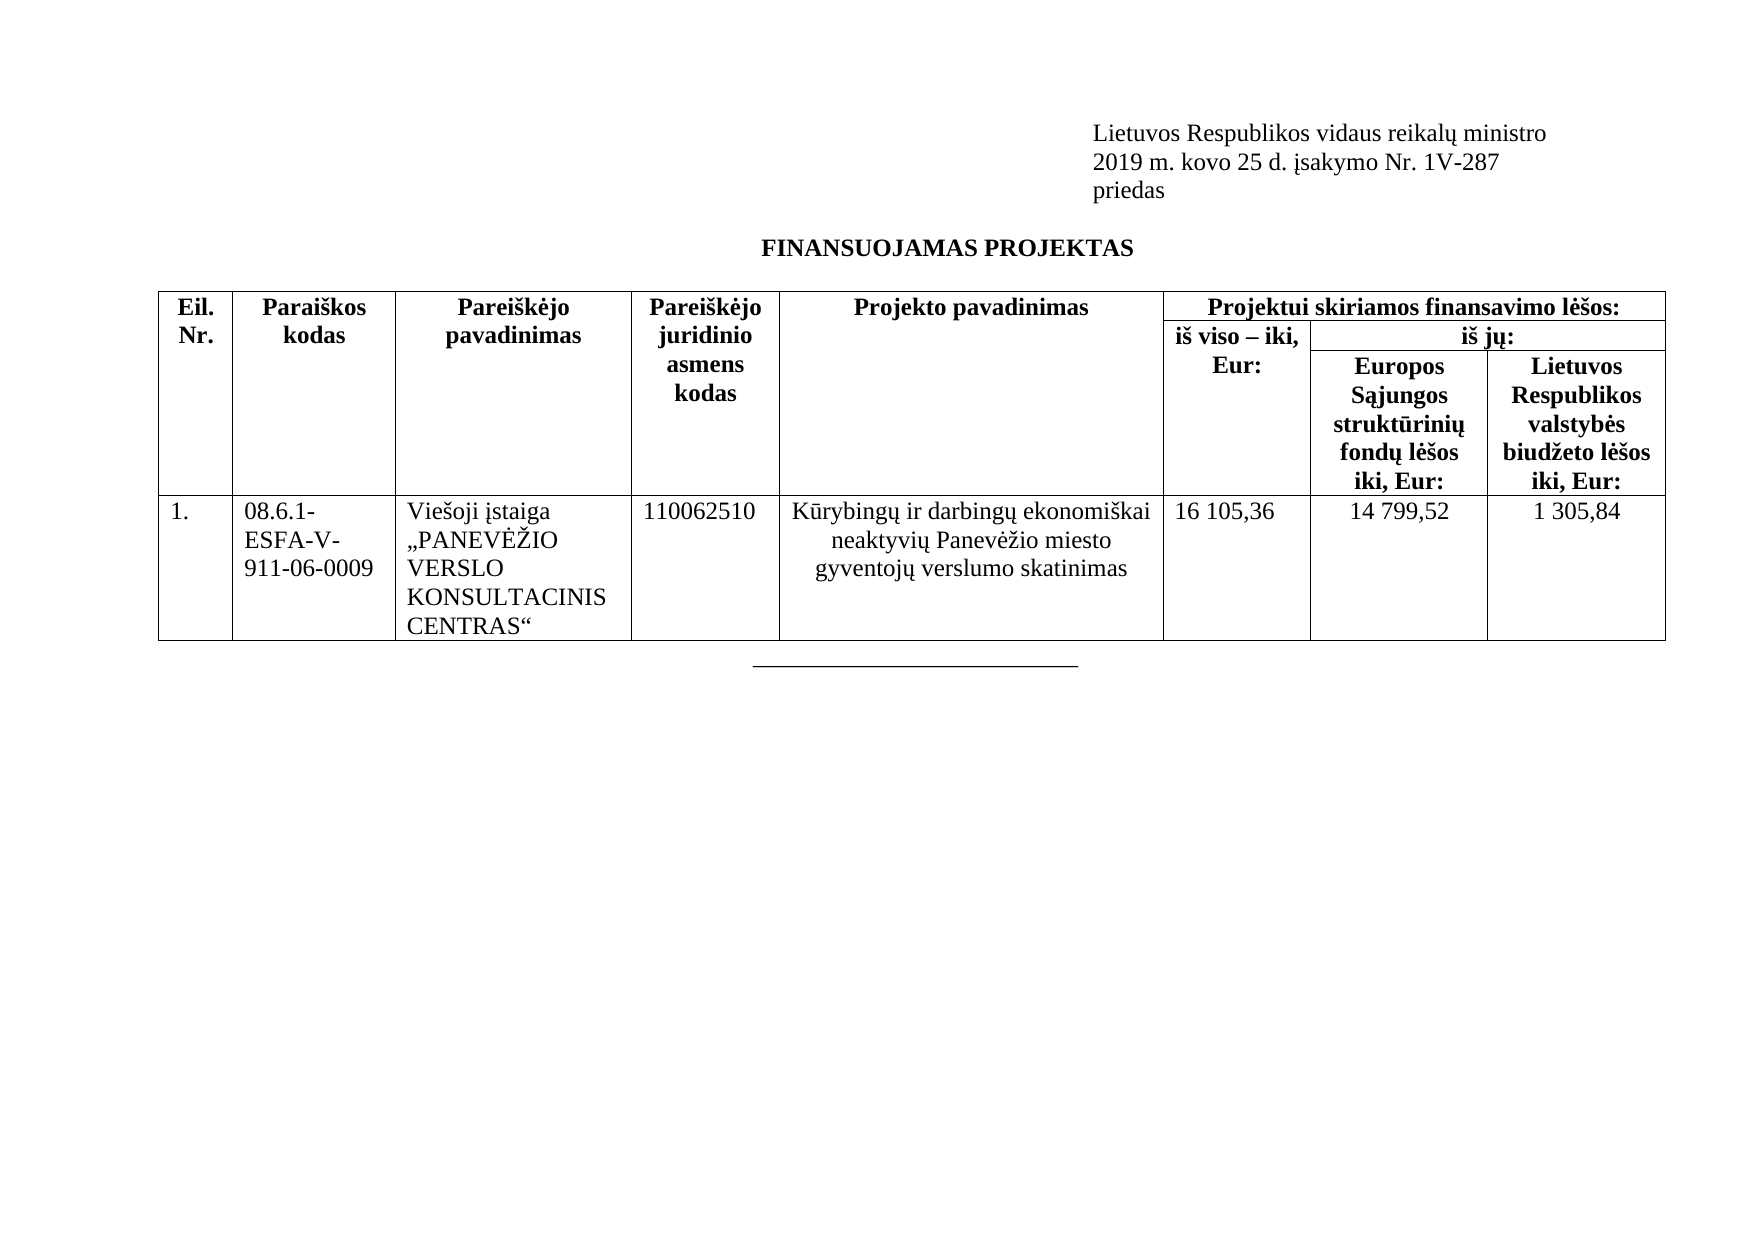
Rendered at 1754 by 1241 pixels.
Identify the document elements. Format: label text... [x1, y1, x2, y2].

table_cell 1 305,84 [1488, 496, 1665, 640]
table_header Projektui skiriamos finansavimo lėšos: [1164, 292, 1665, 320]
text 2019 m. kovo 25 d. įsakymo Nr. 1V-287 [1093, 147, 1683, 176]
table_header Paraiškos kodas [233, 292, 395, 495]
table_cell 14 799,52 [1311, 496, 1487, 640]
table_cell Kūrybingų ir darbingų ekonomiškai neaktyvių Panevėžio miesto gyventojų verslumo skatinimas [780, 496, 1163, 640]
table_header Pareiškėjo pavadinimas [396, 292, 631, 495]
text priedas [1093, 176, 1683, 204]
table_cell 16 105,36 [1164, 496, 1310, 640]
table_header Eil. Nr. [159, 292, 232, 495]
table_header Projekto pavadinimas [780, 292, 1163, 495]
table_cell Lietuvos Respublikos valstybės biudžeto lėšos iki, Eur: [1488, 351, 1665, 495]
table_cell 08.6.1-ESFA-V-911-06-0009 [233, 496, 395, 640]
table_cell iš viso – iki, Eur: [1164, 321, 1310, 495]
table_cell iš jų: [1311, 321, 1665, 350]
text __________________________ [148, 641, 1683, 670]
text Lietuvos Respublikos vidaus reikalų ministro [1093, 118, 1683, 147]
table_header Pareiškėjo juridinio asmens kodas [632, 292, 779, 495]
table_cell 1. [159, 496, 232, 640]
text FINANSUOJAMAS PROJEKTAS [148, 233, 1683, 262]
table_cell Europos Sąjungos struktūrinių fondų lėšos iki, Eur: [1311, 351, 1487, 495]
table_cell 110062510 [632, 496, 779, 640]
table_cell Viešoji įstaiga „PANEVĖŽIO VERSLO KONSULTACINIS CENTRAS“ [396, 496, 631, 640]
